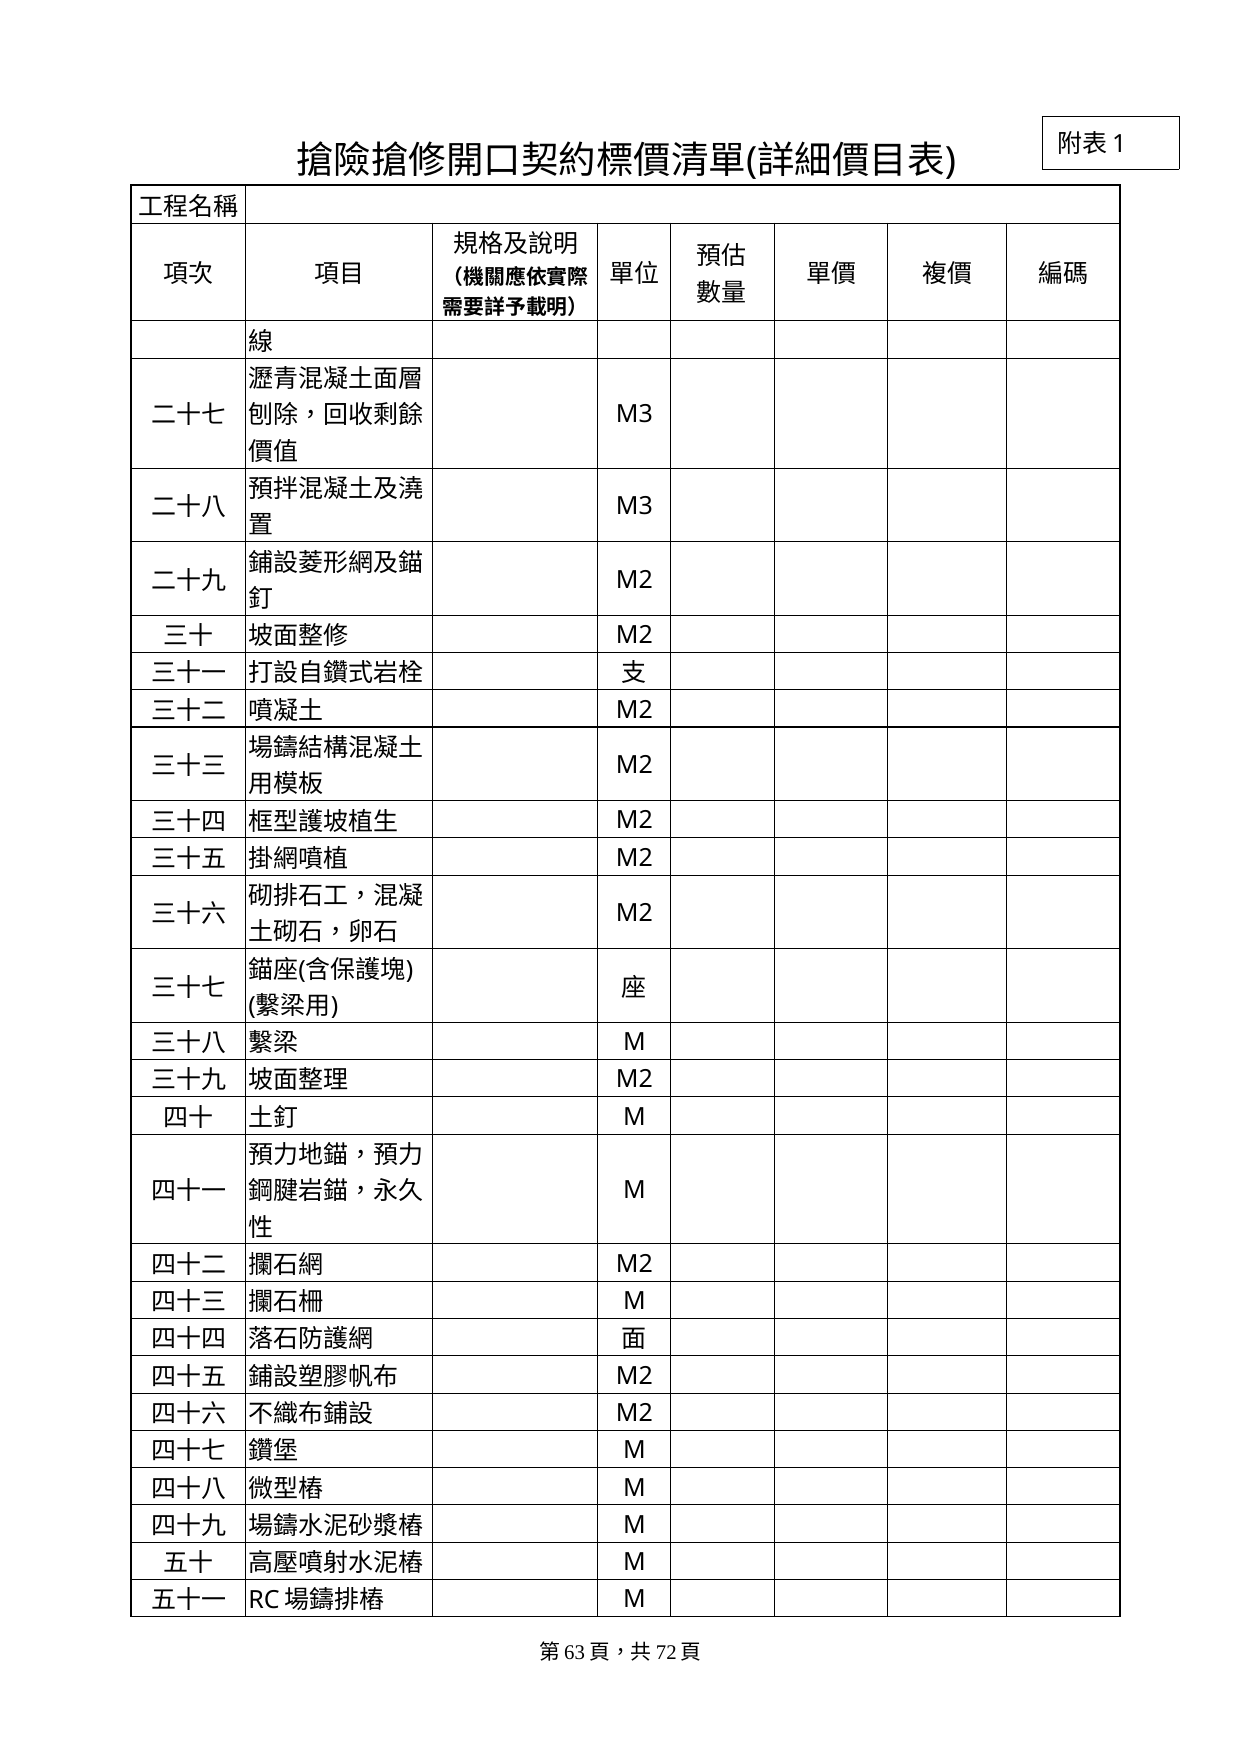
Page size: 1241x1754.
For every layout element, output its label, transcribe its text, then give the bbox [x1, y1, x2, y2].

table_cell [888, 359, 1006, 467]
table_cell 三十七 [132, 949, 245, 1022]
table_cell [888, 469, 1006, 541]
table_cell 四十五 [132, 1356, 245, 1392]
table_cell 四十四 [132, 1319, 245, 1355]
table_cell [775, 1060, 887, 1096]
table_cell 掛網噴植 [246, 838, 432, 874]
table_cell [1007, 1023, 1119, 1059]
table_cell 三十二 [132, 690, 245, 726]
table_cell 二十八 [132, 469, 245, 541]
table_cell 高壓噴射水泥樁 [246, 1543, 432, 1579]
table_cell 砌排石工，混凝土砌石，卵石 [246, 876, 432, 948]
table_cell [888, 1023, 1006, 1059]
table_cell [671, 1431, 774, 1467]
table_cell [888, 321, 1006, 358]
table_cell 打設自鑽式岩栓 [246, 653, 432, 689]
table_cell [888, 1244, 1006, 1281]
table_cell [775, 876, 887, 948]
table_cell [671, 1543, 774, 1579]
table_cell [1007, 653, 1119, 689]
table_cell [888, 801, 1006, 837]
table_cell 三十三 [132, 728, 245, 800]
table_cell [888, 542, 1006, 614]
table_cell [132, 321, 245, 358]
table_cell 三十 [132, 616, 245, 652]
table_cell [888, 1580, 1006, 1616]
table_cell [1007, 1543, 1119, 1579]
table_cell 四十 [132, 1097, 245, 1133]
table_cell [671, 1244, 774, 1281]
table_cell [775, 1394, 887, 1430]
table_cell [433, 1244, 597, 1281]
table_cell [671, 469, 774, 541]
table_cell M2 [598, 728, 670, 800]
table_cell [433, 1135, 597, 1243]
table_cell 繫梁 [246, 1023, 432, 1059]
table_cell [671, 949, 774, 1022]
table_cell M [598, 1023, 670, 1059]
table_cell [1007, 690, 1119, 726]
table_cell [433, 1319, 597, 1355]
table_cell [433, 1394, 597, 1430]
table_cell [888, 1135, 1006, 1243]
table_cell 坡面整修 [246, 616, 432, 652]
table_cell 三十一 [132, 653, 245, 689]
table_cell [775, 653, 887, 689]
table_cell 項次 [132, 224, 245, 320]
table_cell 面 [598, 1319, 670, 1355]
table_cell 線 [246, 321, 432, 358]
table_cell [775, 1468, 887, 1504]
table_cell [671, 728, 774, 800]
table_cell M [598, 1097, 670, 1133]
table_cell M2 [598, 542, 670, 614]
table_cell [775, 1580, 887, 1616]
table_cell 三十六 [132, 876, 245, 948]
table_cell [433, 1580, 597, 1616]
table_cell 錨座(含保護塊)(繫梁用) [246, 949, 432, 1022]
table_cell [671, 542, 774, 614]
table_cell [671, 838, 774, 874]
table_cell [671, 876, 774, 948]
table_cell [433, 1356, 597, 1392]
table_cell [671, 1135, 774, 1243]
table_cell [775, 838, 887, 874]
table_cell M2 [598, 838, 670, 874]
table_cell M [598, 1580, 670, 1616]
table_cell 五十一 [132, 1580, 245, 1616]
table_cell [671, 359, 774, 467]
table_cell [1007, 876, 1119, 948]
table_cell [433, 653, 597, 689]
table_cell 四十一 [132, 1135, 245, 1243]
table_cell 二十七 [132, 359, 245, 467]
table_cell 編碼 [1007, 224, 1119, 320]
table_cell [888, 1319, 1006, 1355]
table_cell [433, 1543, 597, 1579]
table_cell [433, 321, 597, 358]
table_cell M2 [598, 1394, 670, 1430]
table_cell 三十五 [132, 838, 245, 874]
table_cell [671, 1356, 774, 1392]
table_cell 微型樁 [246, 1468, 432, 1504]
table_cell [671, 1580, 774, 1616]
table_cell 場鑄結構混凝土用模板 [246, 728, 432, 800]
table_cell [888, 949, 1006, 1022]
table_cell [1007, 1580, 1119, 1616]
table_cell [433, 690, 597, 726]
table_cell [775, 1505, 887, 1542]
table_cell [671, 321, 774, 358]
table_cell [433, 801, 597, 837]
table_cell 土釘 [246, 1097, 432, 1133]
table_cell 四十二 [132, 1244, 245, 1281]
table_cell [1007, 359, 1119, 467]
table_cell [433, 1023, 597, 1059]
table_cell M [598, 1505, 670, 1542]
table_cell [775, 542, 887, 614]
table_cell [888, 1356, 1006, 1392]
table_cell [246, 186, 1119, 223]
table_cell [433, 1282, 597, 1318]
table_cell M2 [598, 801, 670, 837]
table_cell [1007, 1244, 1119, 1281]
table_cell [598, 321, 670, 358]
table_cell [1007, 616, 1119, 652]
table_cell [775, 1023, 887, 1059]
table_cell 鑽堡 [246, 1431, 432, 1467]
table_cell 預拌混凝土及澆置 [246, 469, 432, 541]
table_cell 單位 [598, 224, 670, 320]
table_cell [888, 1505, 1006, 1542]
table_cell [433, 1505, 597, 1542]
table_cell [671, 801, 774, 837]
table_cell [433, 949, 597, 1022]
table_cell [888, 1468, 1006, 1504]
table_cell [1007, 1431, 1119, 1467]
table_cell 規格及說明 （機關應依實際需要詳予載明） [433, 224, 597, 320]
table_cell [671, 1505, 774, 1542]
table_cell [1007, 542, 1119, 614]
table_cell [1007, 1394, 1119, 1430]
table_cell [433, 616, 597, 652]
table_cell M [598, 1543, 670, 1579]
table_cell [1007, 949, 1119, 1022]
table_cell [433, 1468, 597, 1504]
table_cell [433, 469, 597, 541]
table_cell 單價 [775, 224, 887, 320]
table_cell M2 [598, 1356, 670, 1392]
table_cell M2 [598, 1060, 670, 1096]
table_cell 鋪設菱形網及錨釘 [246, 542, 432, 614]
table_cell 支 [598, 653, 670, 689]
table_cell [775, 1135, 887, 1243]
table_cell [888, 728, 1006, 800]
table_cell [671, 653, 774, 689]
table_cell 二十九 [132, 542, 245, 614]
table_cell 三十四 [132, 801, 245, 837]
table_cell [775, 1244, 887, 1281]
table_cell [888, 1060, 1006, 1096]
table_cell [888, 1543, 1006, 1579]
table_cell M2 [598, 1244, 670, 1281]
table_cell [1007, 838, 1119, 874]
table_cell 落石防護網 [246, 1319, 432, 1355]
table_cell [671, 690, 774, 726]
table_cell [671, 616, 774, 652]
table_cell [775, 1431, 887, 1467]
table_cell 瀝青混凝土面層刨除，回收剩餘價值 [246, 359, 432, 467]
table_cell 複價 [888, 224, 1006, 320]
table_cell M [598, 1468, 670, 1504]
table_cell [775, 321, 887, 358]
table_cell 噴凝土 [246, 690, 432, 726]
table_cell [671, 1468, 774, 1504]
table_cell [775, 690, 887, 726]
table_cell [671, 1097, 774, 1133]
table_cell 攔石網 [246, 1244, 432, 1281]
table_cell [775, 1097, 887, 1133]
table_cell [433, 1060, 597, 1096]
table_cell [888, 838, 1006, 874]
table_cell 不織布鋪設 [246, 1394, 432, 1430]
table_cell M3 [598, 359, 670, 467]
table_cell [671, 1394, 774, 1430]
table_cell M [598, 1431, 670, 1467]
table_cell [775, 801, 887, 837]
table_cell [433, 542, 597, 614]
table_cell [1007, 1282, 1119, 1318]
table_cell 座 [598, 949, 670, 1022]
table_cell [775, 1282, 887, 1318]
table_cell M2 [598, 876, 670, 948]
table_cell 四十三 [132, 1282, 245, 1318]
table_cell 項目 [246, 224, 432, 320]
table_cell 攔石柵 [246, 1282, 432, 1318]
table_cell [775, 1319, 887, 1355]
table_cell [775, 359, 887, 467]
table_cell M2 [598, 616, 670, 652]
table_cell [1007, 1060, 1119, 1096]
table_cell [1007, 1097, 1119, 1133]
table_cell [775, 1543, 887, 1579]
table_cell 預估數量 [671, 224, 774, 320]
table_cell [888, 1394, 1006, 1430]
table_cell [1007, 801, 1119, 837]
table_cell [671, 1023, 774, 1059]
table_cell [433, 838, 597, 874]
table_cell [888, 1282, 1006, 1318]
table_cell [433, 1097, 597, 1133]
table_cell [888, 653, 1006, 689]
table_cell M [598, 1135, 670, 1243]
table_cell [775, 469, 887, 541]
table_cell 三十八 [132, 1023, 245, 1059]
table_cell 四十六 [132, 1394, 245, 1430]
table_cell [888, 1097, 1006, 1133]
table_cell 四十八 [132, 1468, 245, 1504]
table_cell [888, 876, 1006, 948]
table_cell M2 [598, 690, 670, 726]
table_cell M [598, 1282, 670, 1318]
table_cell [433, 728, 597, 800]
table_cell 坡面整理 [246, 1060, 432, 1096]
table_cell RC場鑄排樁 [246, 1580, 432, 1616]
table_cell 工程名稱 [132, 186, 245, 223]
table_cell 四十七 [132, 1431, 245, 1467]
table_cell [888, 616, 1006, 652]
table_cell 五十 [132, 1543, 245, 1579]
table_cell [888, 1431, 1006, 1467]
table_cell [433, 359, 597, 467]
table_cell [1007, 1319, 1119, 1355]
table_cell [1007, 321, 1119, 358]
table_cell [671, 1319, 774, 1355]
table_cell 場鑄水泥砂漿樁 [246, 1505, 432, 1542]
table_cell [433, 876, 597, 948]
table_cell 框型護坡植生 [246, 801, 432, 837]
table_cell M3 [598, 469, 670, 541]
table_cell 三十九 [132, 1060, 245, 1096]
table_cell [1007, 1356, 1119, 1392]
table_cell [775, 1356, 887, 1392]
table_cell [671, 1060, 774, 1096]
table_cell [775, 616, 887, 652]
table_cell [1007, 1468, 1119, 1504]
table_cell [888, 690, 1006, 726]
table_cell [1007, 469, 1119, 541]
table_cell [433, 1431, 597, 1467]
table_cell [1007, 1505, 1119, 1542]
table_cell [1007, 1135, 1119, 1243]
table_cell [1007, 728, 1119, 800]
table_cell 四十九 [132, 1505, 245, 1542]
table_cell [775, 728, 887, 800]
table_cell 鋪設塑膠帆布 [246, 1356, 432, 1392]
table_header 搶險搶修開口契約標價清單(詳細價目表) [131, 130, 1120, 184]
table_cell [671, 1282, 774, 1318]
table_cell 預力地錨，預力鋼腱岩錨，永久性 [246, 1135, 432, 1243]
table_cell [775, 949, 887, 1022]
